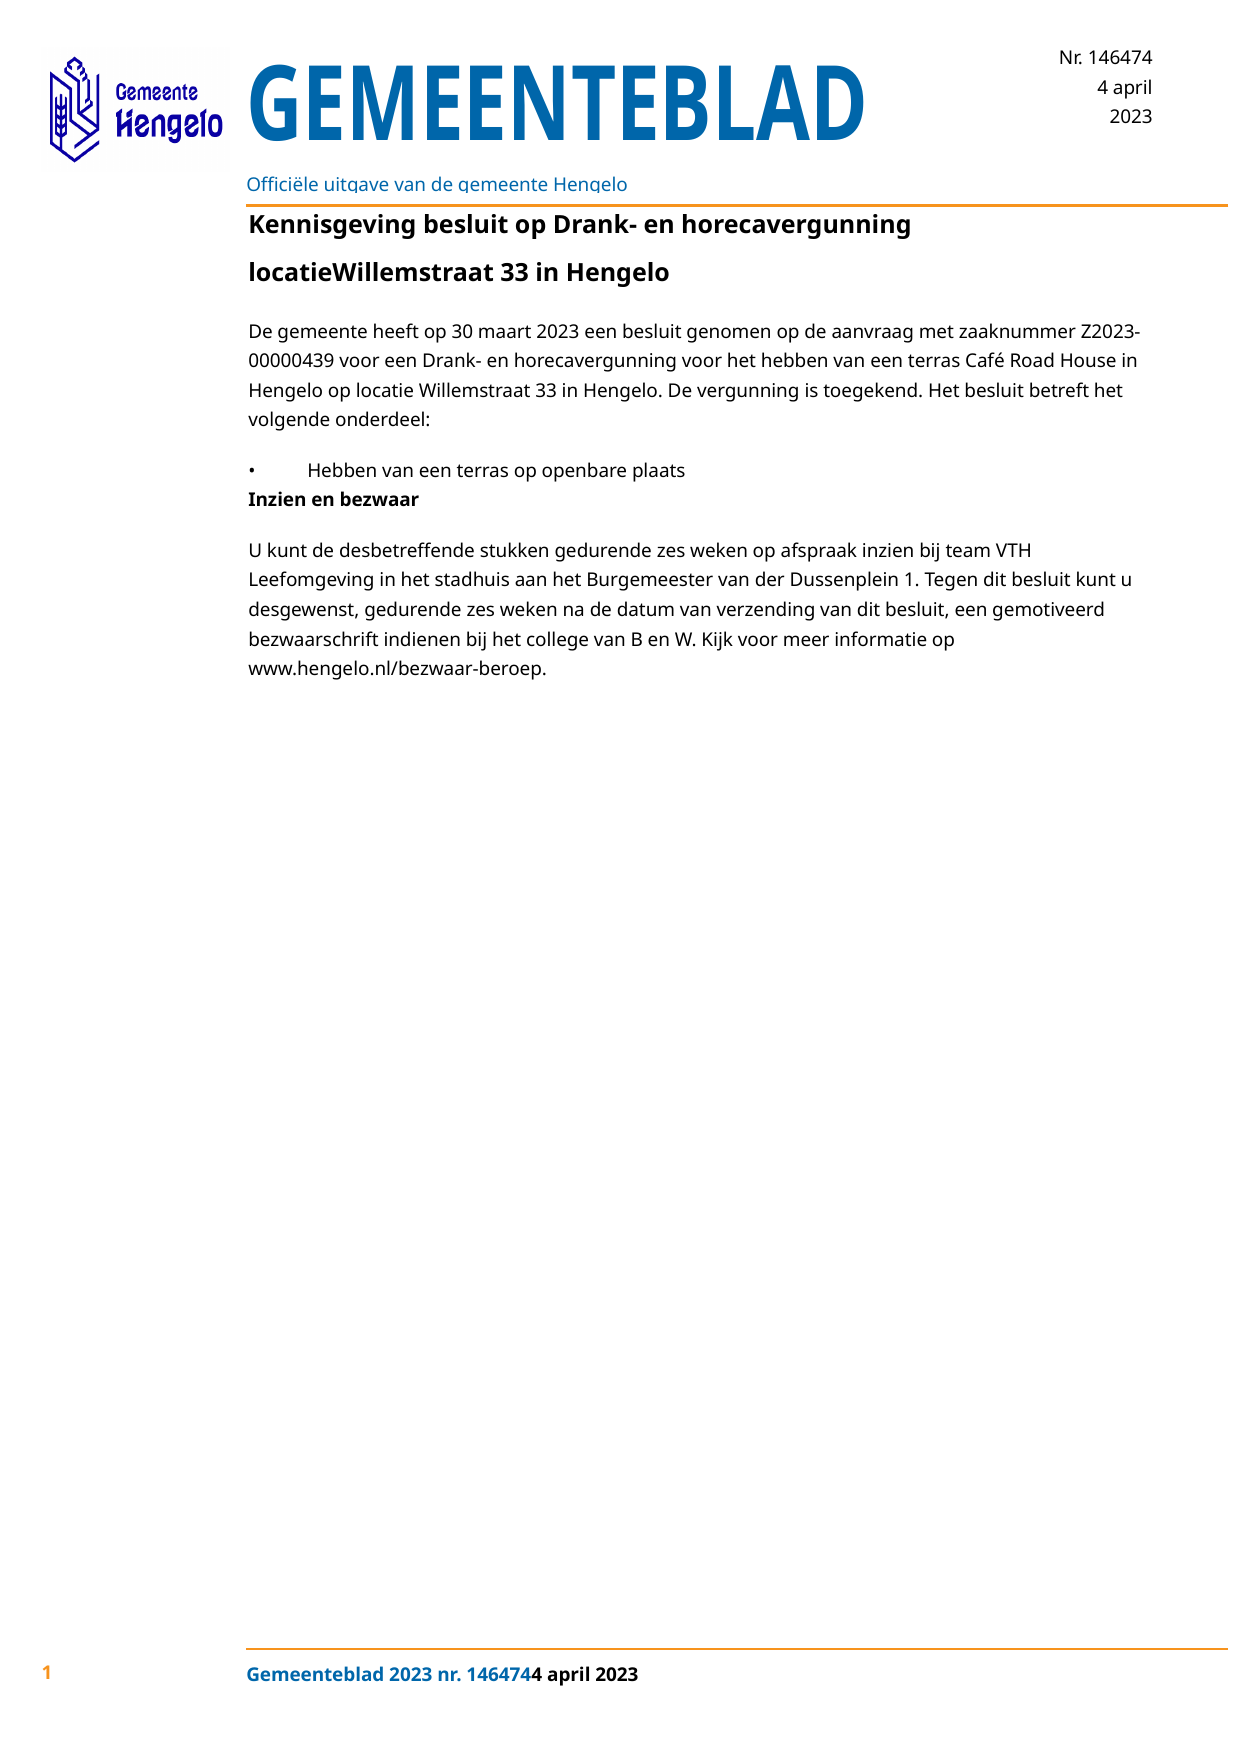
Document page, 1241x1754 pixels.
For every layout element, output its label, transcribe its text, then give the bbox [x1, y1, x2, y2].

text De gemeente heeft op 30 maart 2023 een besluit genomen op de aanvraag met zaaknummer Z2023-00000439 voor een Drank- en horecavergunning voor het hebben van een terras Café Road House in Hengelo op locatie Willemstraat 33 in Hengelo. De vergunning is toegekend. Het besluit betreft het volgende onderdeel: [248, 318, 1152, 432]
text Inzien en bezwaar [248, 487, 1152, 512]
picture [41, 47, 231, 172]
list Hebben van een terras op openbare plaats [248, 457, 1152, 483]
text Kennisgeving besluit op Drank- en horecavergunning locatieWillemstraat 33 in Hengelo [248, 207, 1152, 288]
text U kunt de desbetreffende stukken gedurende zes weken op afspraak inzien bij team VTH Leefomgeving in het stadhuis aan het Burgemeester van der Dussenplein 1. Tegen dit besluit kunt u desgewenst, gedurende zes weken na de datum van verzending van dit besluit, een gemotiveerd bezwaarschrift indienen bij het college van B en W. Kijk voor meer informatie op www.hengelo.nl/bezwaar-beroep. [248, 537, 1152, 681]
